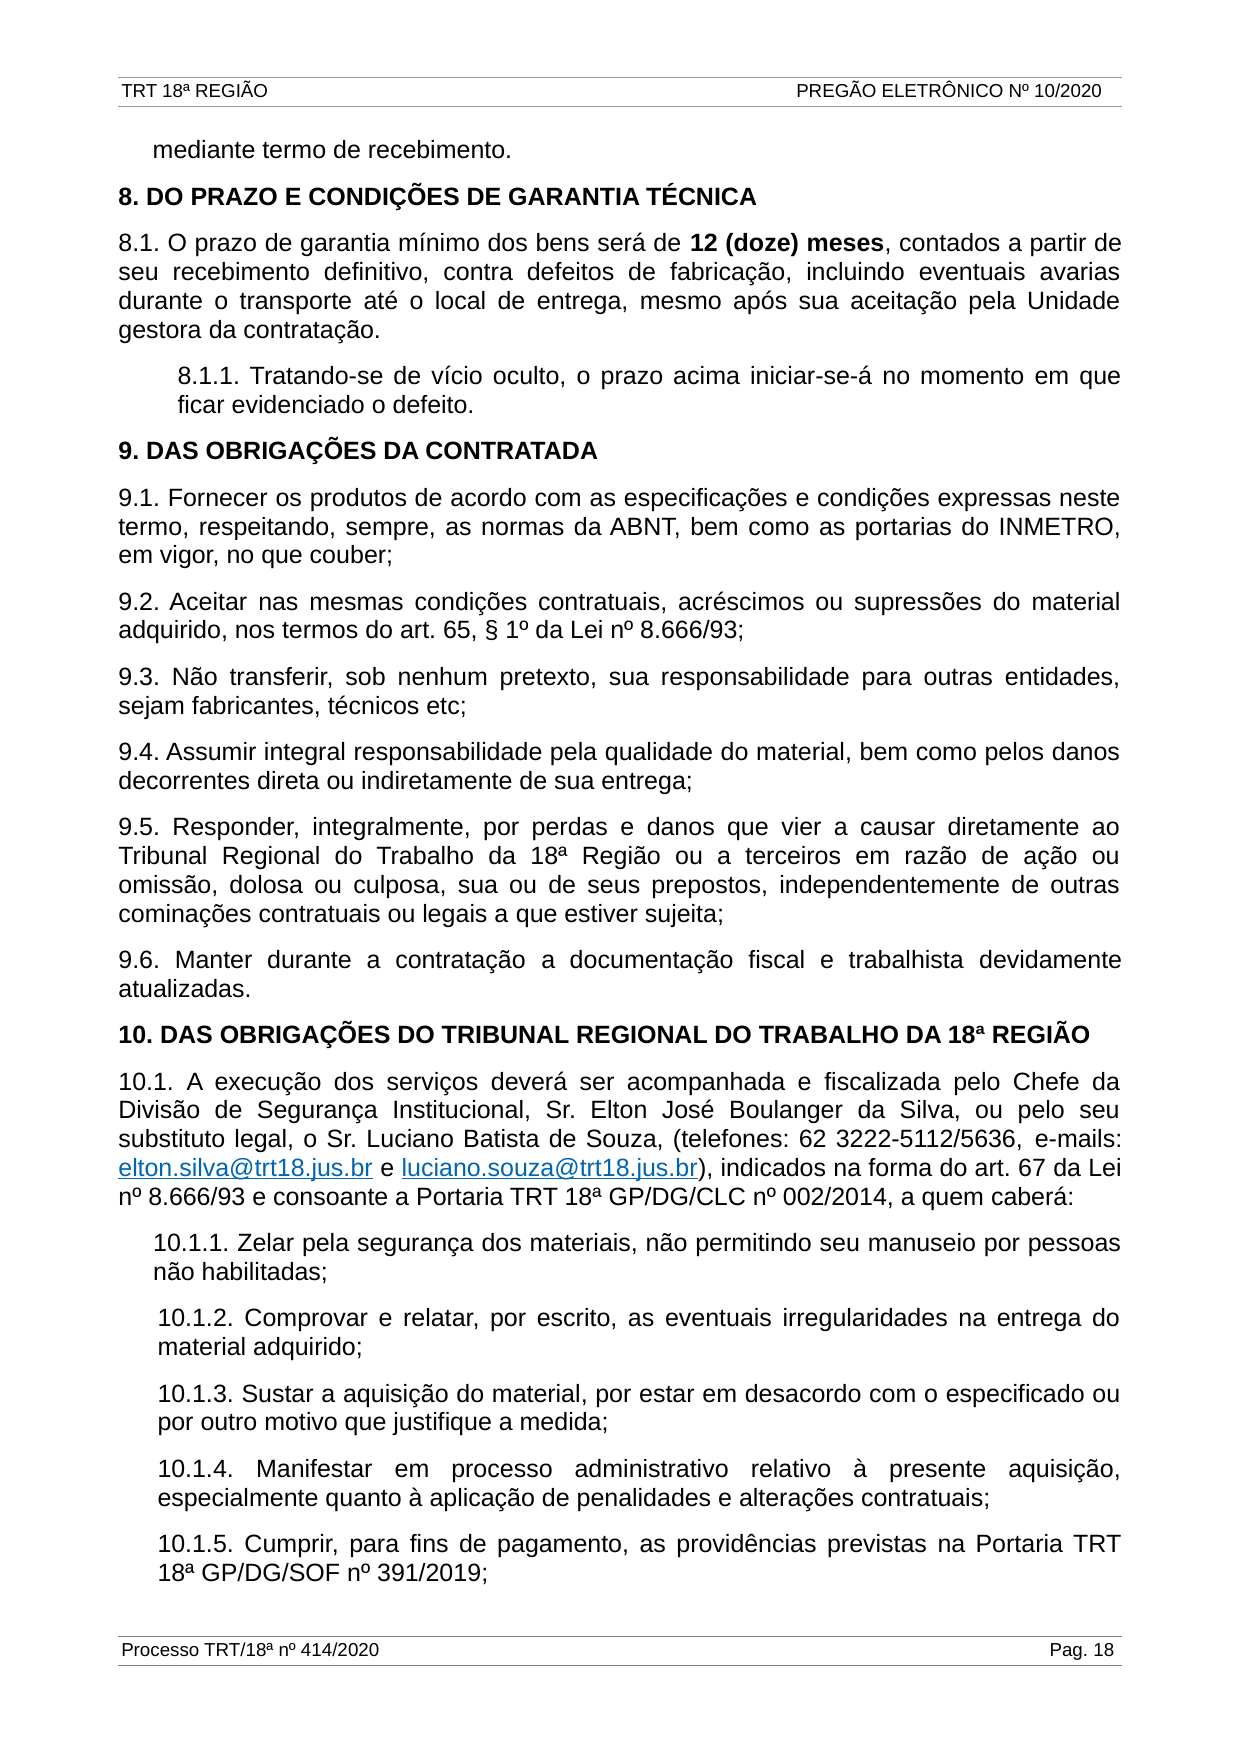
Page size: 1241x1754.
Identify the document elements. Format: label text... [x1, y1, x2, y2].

text mediante termo de recebimento. [152, 136, 1122, 164]
text 9.5. Responder, integralmente, por perdas e danos que vier a causar diretamente ao Tribunal Regional do Trabalho da 18ª Região ou a terceiros em razão de ação ou omissão, dolosa ou culposa, sua ou de seus prepostos, independentemente de outras cominações contratuais ou legais a que estiver sujeita; [118, 812, 1122, 927]
text 9.4. Assumir integral responsabilidade pela qualidade do material, bem como pelos danos decorrentes direta ou indiretamente de sua entrega; [118, 737, 1122, 795]
text 9. DAS OBRIGAÇÕES DA CONTRATADA [118, 436, 1122, 465]
text 8.1.1. Tratando-se de vício oculto, o prazo acima iniciar-se-á no momento em que ficar evidenciado o defeito. [177, 361, 1122, 419]
text 8.1. O prazo de garantia mínimo dos bens será de 12 (doze) meses, contados a partir de seu recebimento definitivo, contra defeitos de fabricação, incluindo eventuais avarias durante o transporte até o local de entrega, mesmo após sua aceitação pela Unidade gestora da contratação. [118, 228, 1122, 343]
text 10.1. A execução dos serviços deverá ser acompanhada e fiscalizada pelo Chefe da Divisão de Segurança Institucional, Sr. Elton José Boulanger da Silva, ou pelo seu substituto legal, o Sr. Luciano Batista de Souza, (telefones: 62 3222-5112/5636, e-mails: elton.silva@trt18.jus.br e luciano.souza@trt18.jus.br), indicados na forma do art. 67 da Lei nº 8.666/93 e consoante a Portaria TRT 18ª GP/DG/CLC nº 002/2014, a quem caberá: [118, 1067, 1122, 1211]
text 9.2. Aceitar nas mesmas condições contratuais, acréscimos ou supressões do material adquirido, nos termos do art. 65, § 1º da Lei nº 8.666/93; [118, 587, 1122, 644]
text 10.1.5. Cumprir, para fins de pagamento, as providências previstas na Portaria TRT 18ª GP/DG/SOF nº 391/2019; [157, 1529, 1122, 1587]
text 9.1. Fornecer os produtos de acordo com as especificações e condições expressas neste termo, respeitando, sempre, as normas da ABNT, bem como as portarias do INMETRO, em vigor, no que couber; [118, 483, 1122, 569]
text 9.6. Manter durante a contratação a documentação fiscal e trabalhista devidamente atualizadas. [118, 945, 1122, 1003]
text 10.1.1. Zelar pela segurança dos materiais, não permitindo seu manuseio por pessoas não habilitadas; [153, 1228, 1122, 1286]
text 10.1.2. Comprovar e relatar, por escrito, as eventuais irregularidades na entrega do material adquirido; [157, 1303, 1122, 1361]
text 9.3. Não transferir, sob nenhum pretexto, sua responsabilidade para outras entidades, sejam fabricantes, técnicos etc; [118, 662, 1122, 719]
text 8. DO PRAZO E CONDIÇÕES DE GARANTIA TÉCNICA [118, 182, 1122, 211]
text 10.1.4. Manifestar em processo administrativo relativo à presente aquisição, especialmente quanto à aplicação de penalidades e alterações contratuais; [157, 1454, 1122, 1511]
text 10. DAS OBRIGAÇÕES DO TRIBUNAL REGIONAL DO TRABALHO DA 18ª REGIÃO [118, 1020, 1122, 1049]
text 10.1.3. Sustar a aquisição do material, por estar em desacordo com o especificado ou por outro motivo que justifique a medida; [157, 1379, 1122, 1436]
